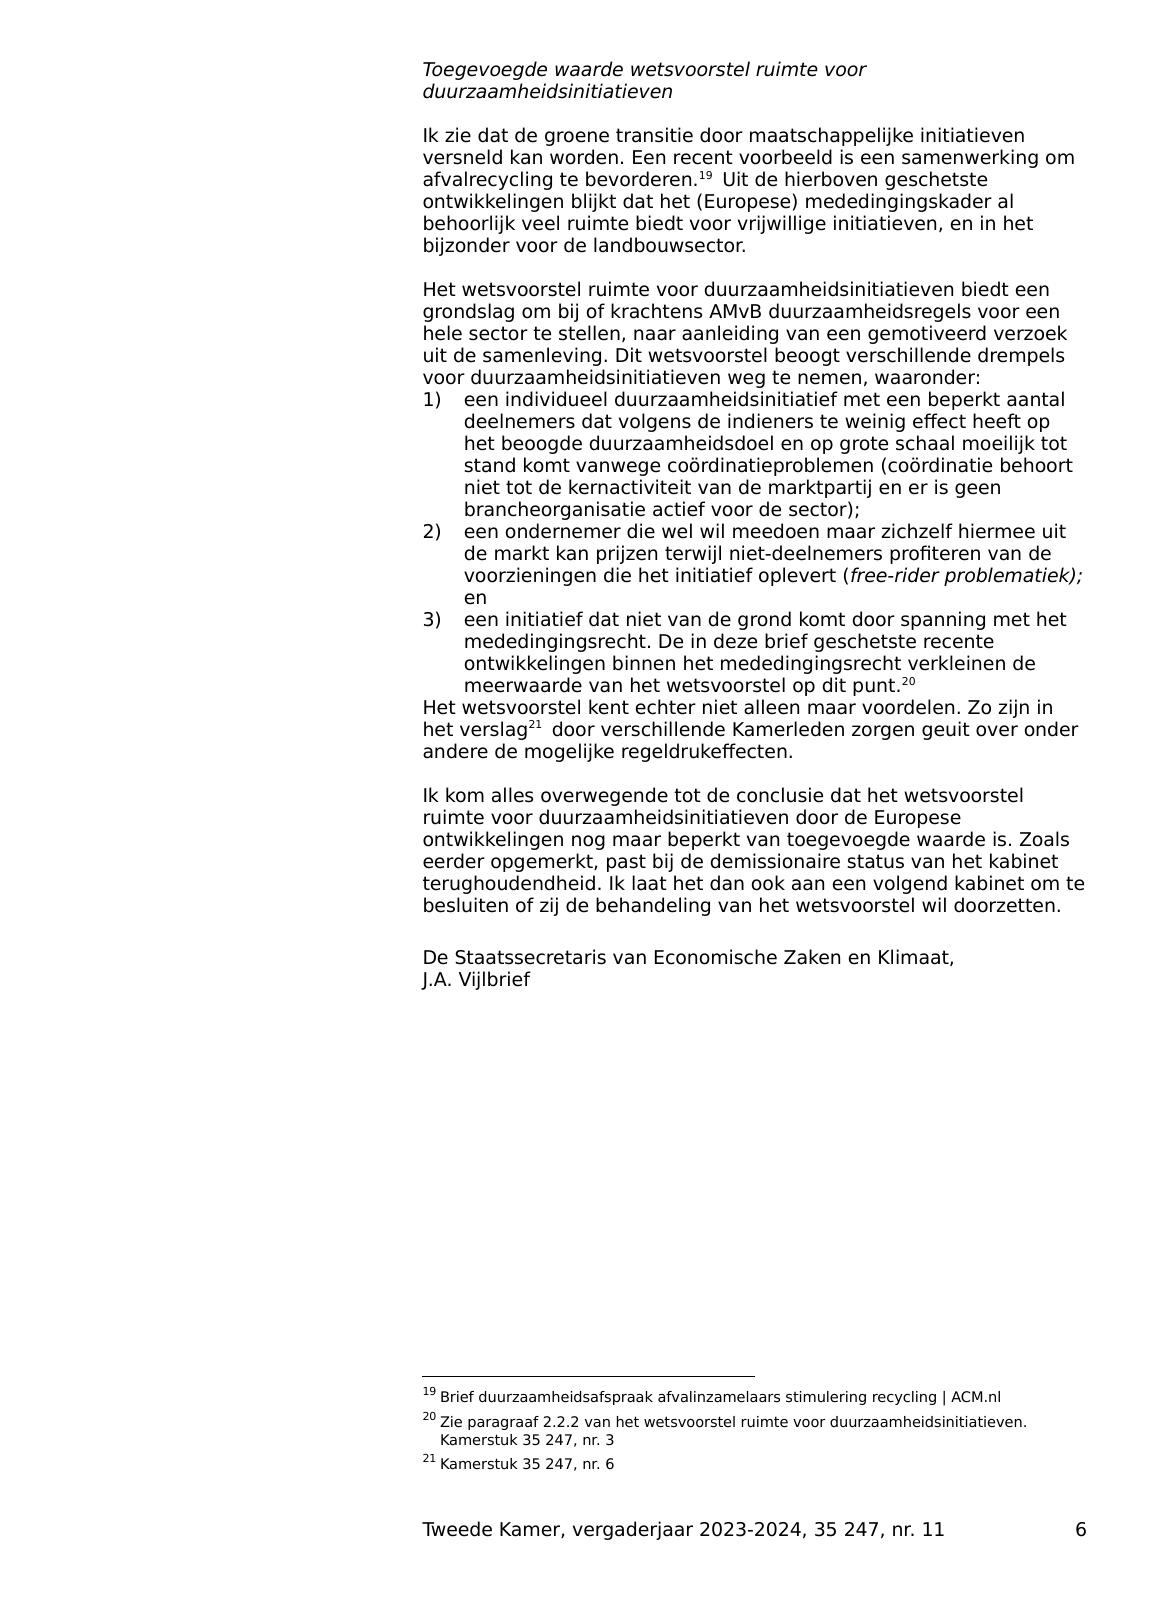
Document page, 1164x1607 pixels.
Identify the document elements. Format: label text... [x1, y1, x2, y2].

text Het wetsvoorstel kent echter niet alleen maar voordelen. Zo zijn in het verslag door verschillende Kamerleden zorgen geuit over onder andere de mogelijke regeldrukeffecten. [422, 697, 1087, 763]
text Brief duurzaamheidsafspraak afvalinzamelaars stimulering recycling | ACM.nl [422, 1385, 1087, 1407]
text Zie paragraaf 2.2.2 van het wetsvoorstel ruimte voor duurzaamheidsinitiatieven. Kamerstuk 35 247, nr. 3 [422, 1410, 1087, 1449]
text Ik zie dat de groene transitie door maatschappelijke initiatieven versneld kan worden. Een recent voorbeeld is een samenwerking om afvalrecycling te bevorderen. Uit de hierboven geschetste ontwikkelingen blijkt dat het (Europese) mededingingskader al behoorlijk veel ruimte biedt voor vrijwillige initiatieven, en in het bijzonder voor de landbouwsector. [422, 125, 1087, 257]
text Ik kom alles overwegende tot de conclusie dat het wetsvoorstel ruimte voor duurzaamheidsinitiatieven door de Europese ontwikkelingen nog maar beperkt van toegevoegde waarde is. Zoals eerder opgemerkt, past bij de demissionaire status van het kabinet terughoudendheid. Ik laat het dan ook aan een volgend kabinet om te besluiten of zij de behandeling van het wetsvoorstel wil doorzetten. [422, 785, 1087, 917]
text Kamerstuk 35 247, nr. 6 [422, 1452, 1087, 1474]
subtitle Toegevoegde waarde wetsvoorstel ruimte voor duurzaamheidsinitiatieven [422, 59, 1087, 103]
text 2) een ondernemer die wel wil meedoen maar zichzelf hiermee uit de markt kan prijzen terwijl niet-deelnemers profiteren van de voorzieningen die het initiatief oplevert (free-rider problematiek); en [422, 521, 1087, 609]
text 1) een individueel duurzaamheidsinitiatief met een beperkt aantal deelnemers dat volgens de indieners te weinig effect heeft op het beoogde duurzaamheidsdoel en op grote schaal moeilijk tot stand komt vanwege coördinatieproblemen (coördinatie behoort niet tot de kernactiviteit van de marktpartij en er is geen brancheorganisatie actief voor de sector); [422, 389, 1087, 521]
text Het wetsvoorstel ruimte voor duurzaamheidsinitiatieven biedt een grondslag om bij of krachtens AMvB duurzaamheidsregels voor een hele sector te stellen, naar aanleiding van een gemotiveerd verzoek uit de samenleving. Dit wetsvoorstel beoogt verschillende drempels voor duurzaamheidsinitiatieven weg te nemen, waaronder: [422, 279, 1087, 389]
text De Staatssecretaris van Economische Zaken en Klimaat, J.A. Vijlbrief [422, 947, 1087, 991]
text 3) een initiatief dat niet van de grond komt door spanning met het mededingingsrecht. De in deze brief geschetste recente ontwikkelingen binnen het mededingingsrecht verkleinen de meerwaarde van het wetsvoorstel op dit punt. [422, 609, 1087, 697]
